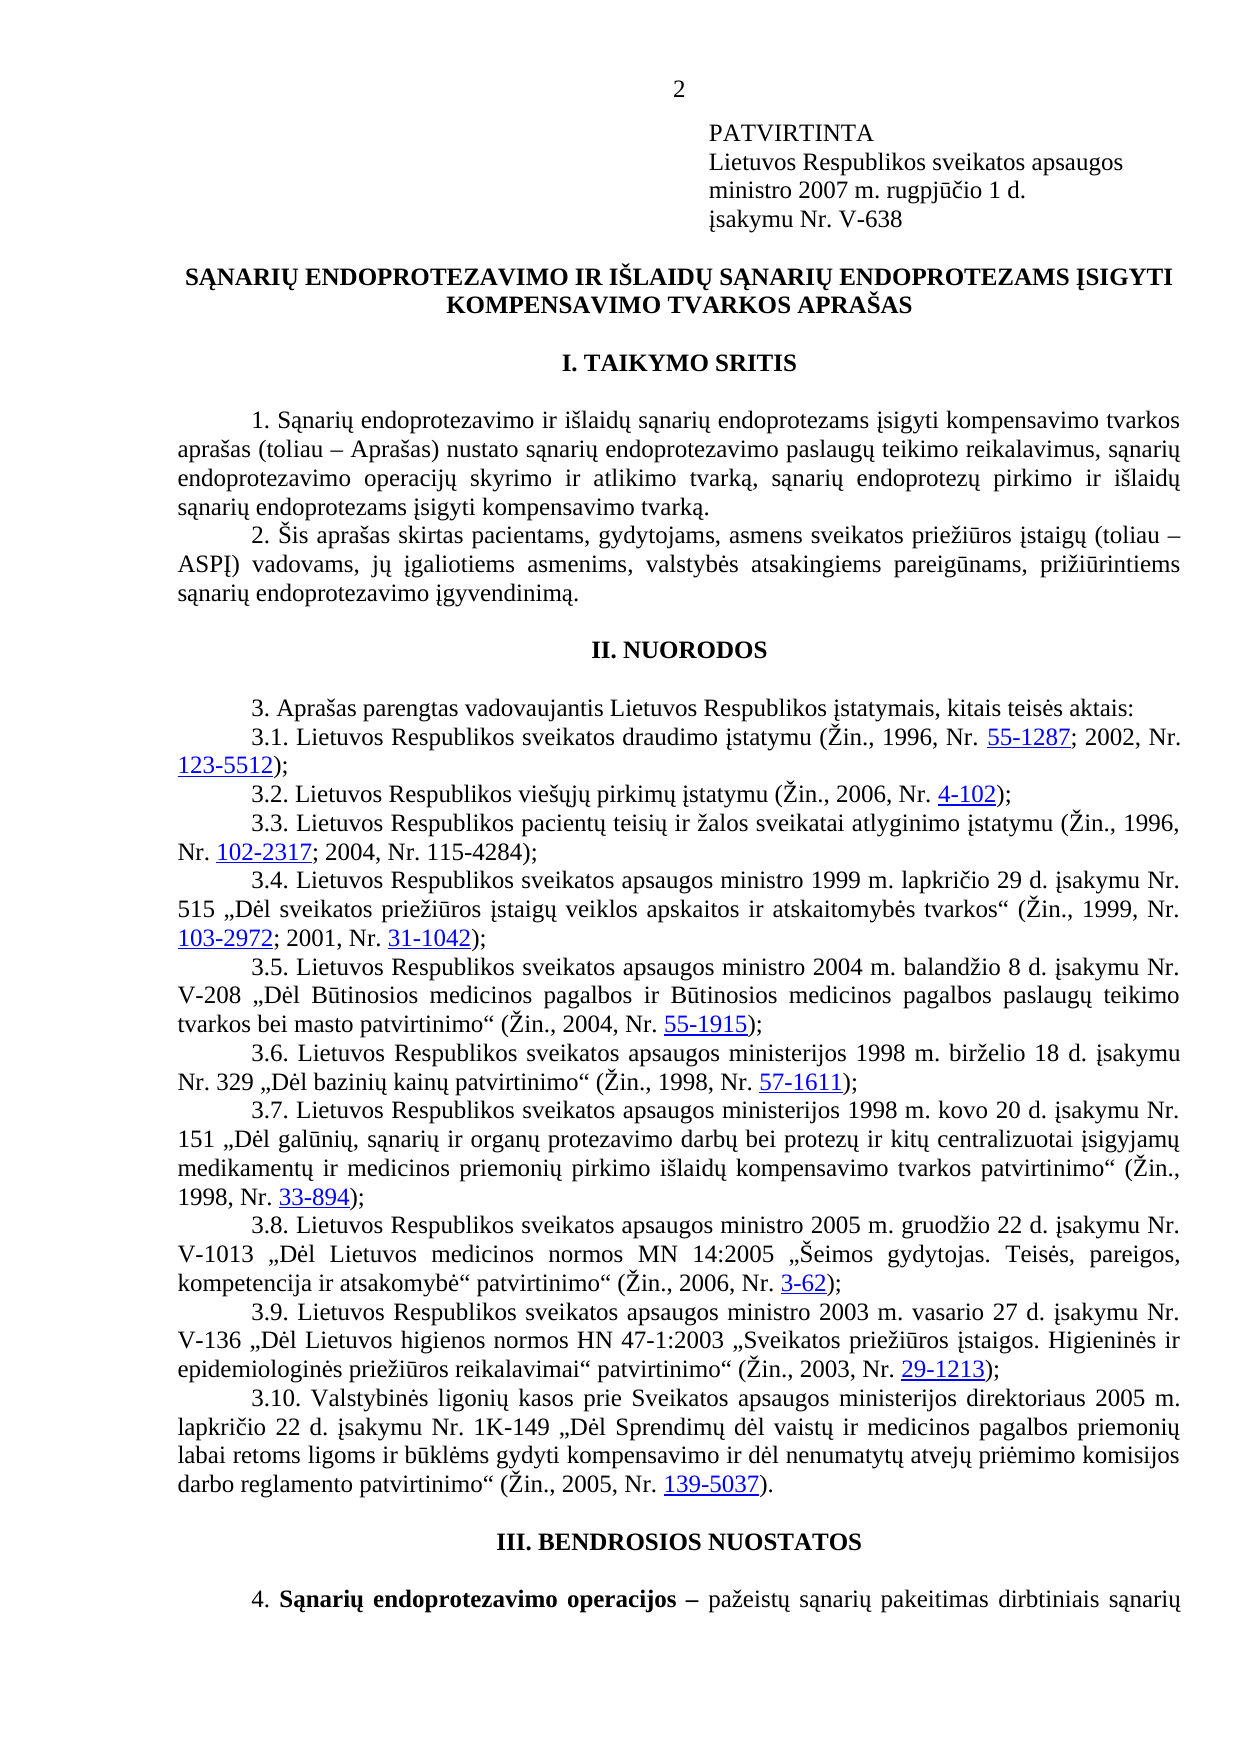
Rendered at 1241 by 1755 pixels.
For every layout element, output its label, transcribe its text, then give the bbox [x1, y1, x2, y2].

text 3.2. Lietuvos Respublikos viešųjų pirkimų įstatymu (Žin., 2006, Nr. 4-102); [177, 779, 1181, 808]
text III. BENDROSIOS NUOSTATOS [177, 1527, 1181, 1556]
text I. TAIKYMO SRITIS [177, 348, 1181, 377]
text 3.4. Lietuvos Respublikos sveikatos apsaugos ministro 1999 m. lapkričio 29 d. įsakymu Nr. 515 „Dėl sveikatos priežiūros įstaigų veiklos apskaitos ir atskaitomybės tvarkos“ (Žin., 1999, Nr. 103-2972; 2001, Nr. 31-1042); [177, 866, 1181, 952]
text 3.6. Lietuvos Respublikos sveikatos apsaugos ministerijos 1998 m. birželio 18 d. įsakymu Nr. 329 „Dėl bazinių kainų patvirtinimo“ (Žin., 1998, Nr. 57-1611); [177, 1038, 1181, 1096]
text 3.9. Lietuvos Respublikos sveikatos apsaugos ministro 2003 m. vasario 27 d. įsakymu Nr. V-136 „Dėl Lietuvos higienos normos HN 47-1:2003 „Sveikatos priežiūros įstaigos. Higieninės ir epidemiologinės priežiūros reikalavimai“ patvirtinimo“ (Žin., 2003, Nr. 29-1213); [177, 1297, 1181, 1383]
text 3.7. Lietuvos Respublikos sveikatos apsaugos ministerijos 1998 m. kovo 20 d. įsakymu Nr. 151 „Dėl galūnių, sąnarių ir organų protezavimo darbų bei protezų ir kitų centralizuotai įsigyjamų medikamentų ir medicinos priemonių pirkimo išlaidų kompensavimo tvarkos patvirtinimo“ (Žin., 1998, Nr. 33-894); [177, 1096, 1181, 1211]
text 3.3. Lietuvos Respublikos pacientų teisių ir žalos sveikatai atlyginimo įstatymu (Žin., 1996, Nr. 102-2317; 2004, Nr. 115-4284); [177, 808, 1181, 866]
text 3.10. Valstybinės ligonių kasos prie Sveikatos apsaugos ministerijos direktoriaus 2005 m. lapkričio 22 d. įsakymu Nr. 1K-149 „Dėl Sprendimų dėl vaistų ir medicinos pagalbos priemonių labai retoms ligoms ir būklėms gydyti kompensavimo ir dėl nenumatytų atvejų priėmimo komisijos darbo reglamento patvirtinimo“ (Žin., 2005, Nr. 139-5037). [177, 1383, 1181, 1498]
text ministro 2007 m. rugpjūčio 1 d. [177, 176, 1181, 204]
text II. NUORODOS [177, 636, 1181, 664]
text 3.8. Lietuvos Respublikos sveikatos apsaugos ministro 2005 m. gruodžio 22 d. įsakymu Nr. V-1013 „Dėl Lietuvos medicinos normos MN 14:2005 „Šeimos gydytojas. Teisės, pareigos, kompetencija ir atsakomybė“ patvirtinimo“ (Žin., 2006, Nr. 3-62); [177, 1211, 1181, 1297]
text PATVIRTINTA [709, 118, 1181, 147]
text 3.1. Lietuvos Respublikos sveikatos draudimo įstatymu (Žin., 1996, Nr. 55-1287; 2002, Nr. 123-5512); [177, 722, 1181, 779]
text 1. Sąnarių endoprotezavimo ir išlaidų sąnarių endoprotezams įsigyti kompensavimo tvarkos aprašas (toliau – Aprašas) nustato sąnarių endoprotezavimo paslaugų teikimo reikalavimus, sąnarių endoprotezavimo operacijų skyrimo ir atlikimo tvarką, sąnarių endoprotezų pirkimo ir išlaidų sąnarių endoprotezams įsigyti kompensavimo tvarką. [177, 406, 1181, 521]
text įsakymu Nr. V-638 [177, 204, 1181, 233]
text 3.5. Lietuvos Respublikos sveikatos apsaugos ministro 2004 m. balandžio 8 d. įsakymu Nr. V-208 „Dėl Būtinosios medicinos pagalbos ir Būtinosios medicinos pagalbos paslaugų teikimo tvarkos bei masto patvirtinimo“ (Žin., 2004, Nr. 55-1915); [177, 952, 1181, 1038]
text Lietuvos Respublikos sveikatos apsaugos [177, 147, 1181, 176]
text SĄNARIŲ ENDOPROTEZAVIMO IR IŠLAIDŲ SĄNARIŲ ENDOPROTEZAMS ĮSIGYTI KOMPENSAVIMO TVARKOS APRAŠAS [177, 262, 1181, 319]
text 2. Šis aprašas skirtas pacientams, gydytojams, asmens sveikatos priežiūros įstaigų (toliau – ASPĮ) vadovams, jų įgaliotiems asmenims, valstybės atsakingiems pareigūnams, prižiūrintiems sąnarių endoprotezavimo įgyvendinimą. [177, 521, 1181, 607]
text 3. Aprašas parengtas vadovaujantis Lietuvos Respublikos įstatymais, kitais teisės aktais: [177, 693, 1181, 722]
text 4. Sąnarių endoprotezavimo operacijos – pažeistų sąnarių pakeitimas dirbtiniais sąnarių [177, 1584, 1181, 1613]
